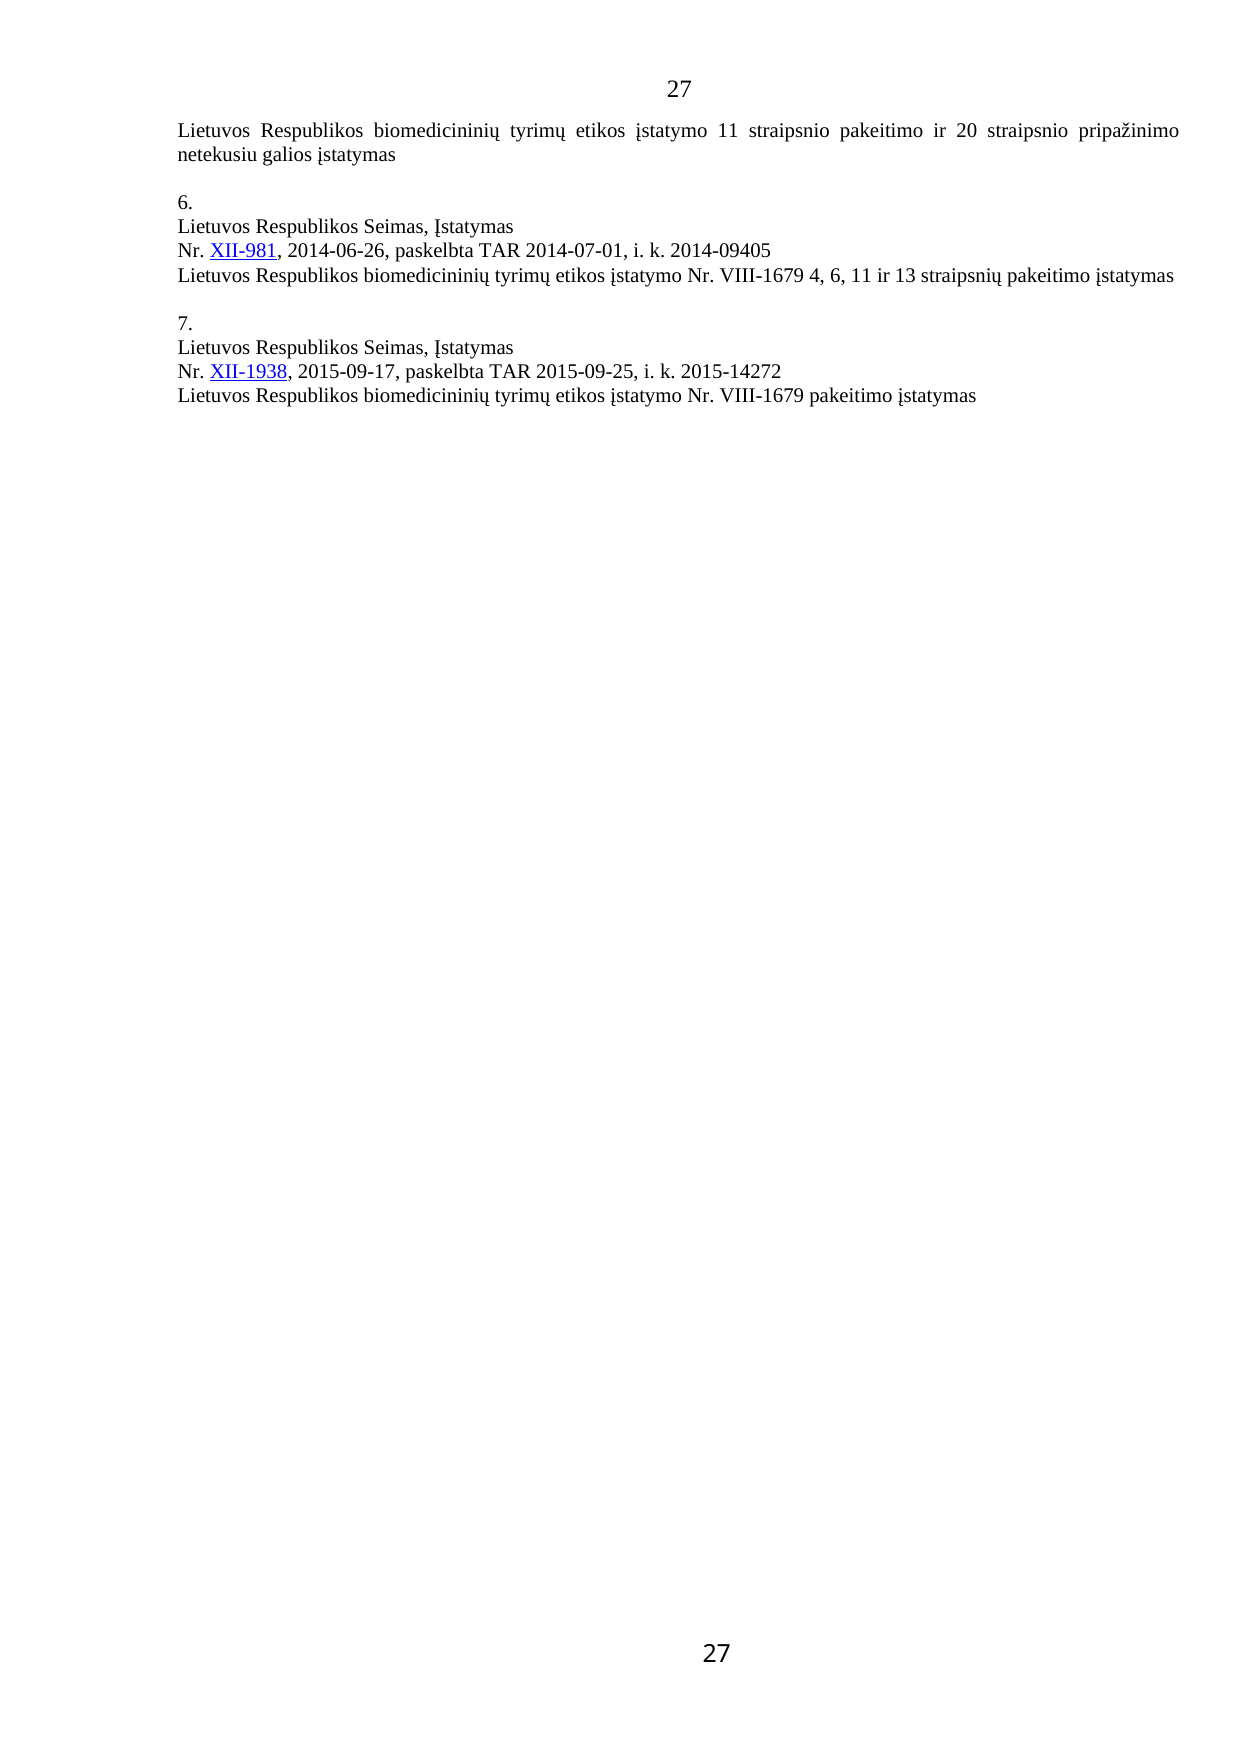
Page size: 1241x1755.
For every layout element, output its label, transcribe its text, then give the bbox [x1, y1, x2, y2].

text Lietuvos Respublikos biomedicininių tyrimų etikos įstatymo 11 straipsnio pakeitimo ir 20 straipsnio pripažinimo netekusiu galios įstatymas [177, 118, 1181, 166]
text 6. [177, 190, 1181, 214]
text Lietuvos Respublikos Seimas, Įstatymas [177, 214, 1181, 238]
text 7. [177, 311, 1181, 335]
text Lietuvos Respublikos biomedicininių tyrimų etikos įstatymo Nr. VIII-1679 4, 6, 11 ir 13 straipsnių pakeitimo įstatymas [177, 262, 1181, 287]
text Nr. XII-981, 2014-06-26, paskelbta TAR 2014-07-01, i. k. 2014-09405 [177, 238, 1181, 262]
text Nr. XII-1938, 2015-09-17, paskelbta TAR 2015-09-25, i. k. 2015-14272 [177, 359, 1181, 383]
text Lietuvos Respublikos biomedicininių tyrimų etikos įstatymo Nr. VIII-1679 pakeitimo įstatymas [177, 383, 1181, 407]
text Lietuvos Respublikos Seimas, Įstatymas [177, 335, 1181, 359]
